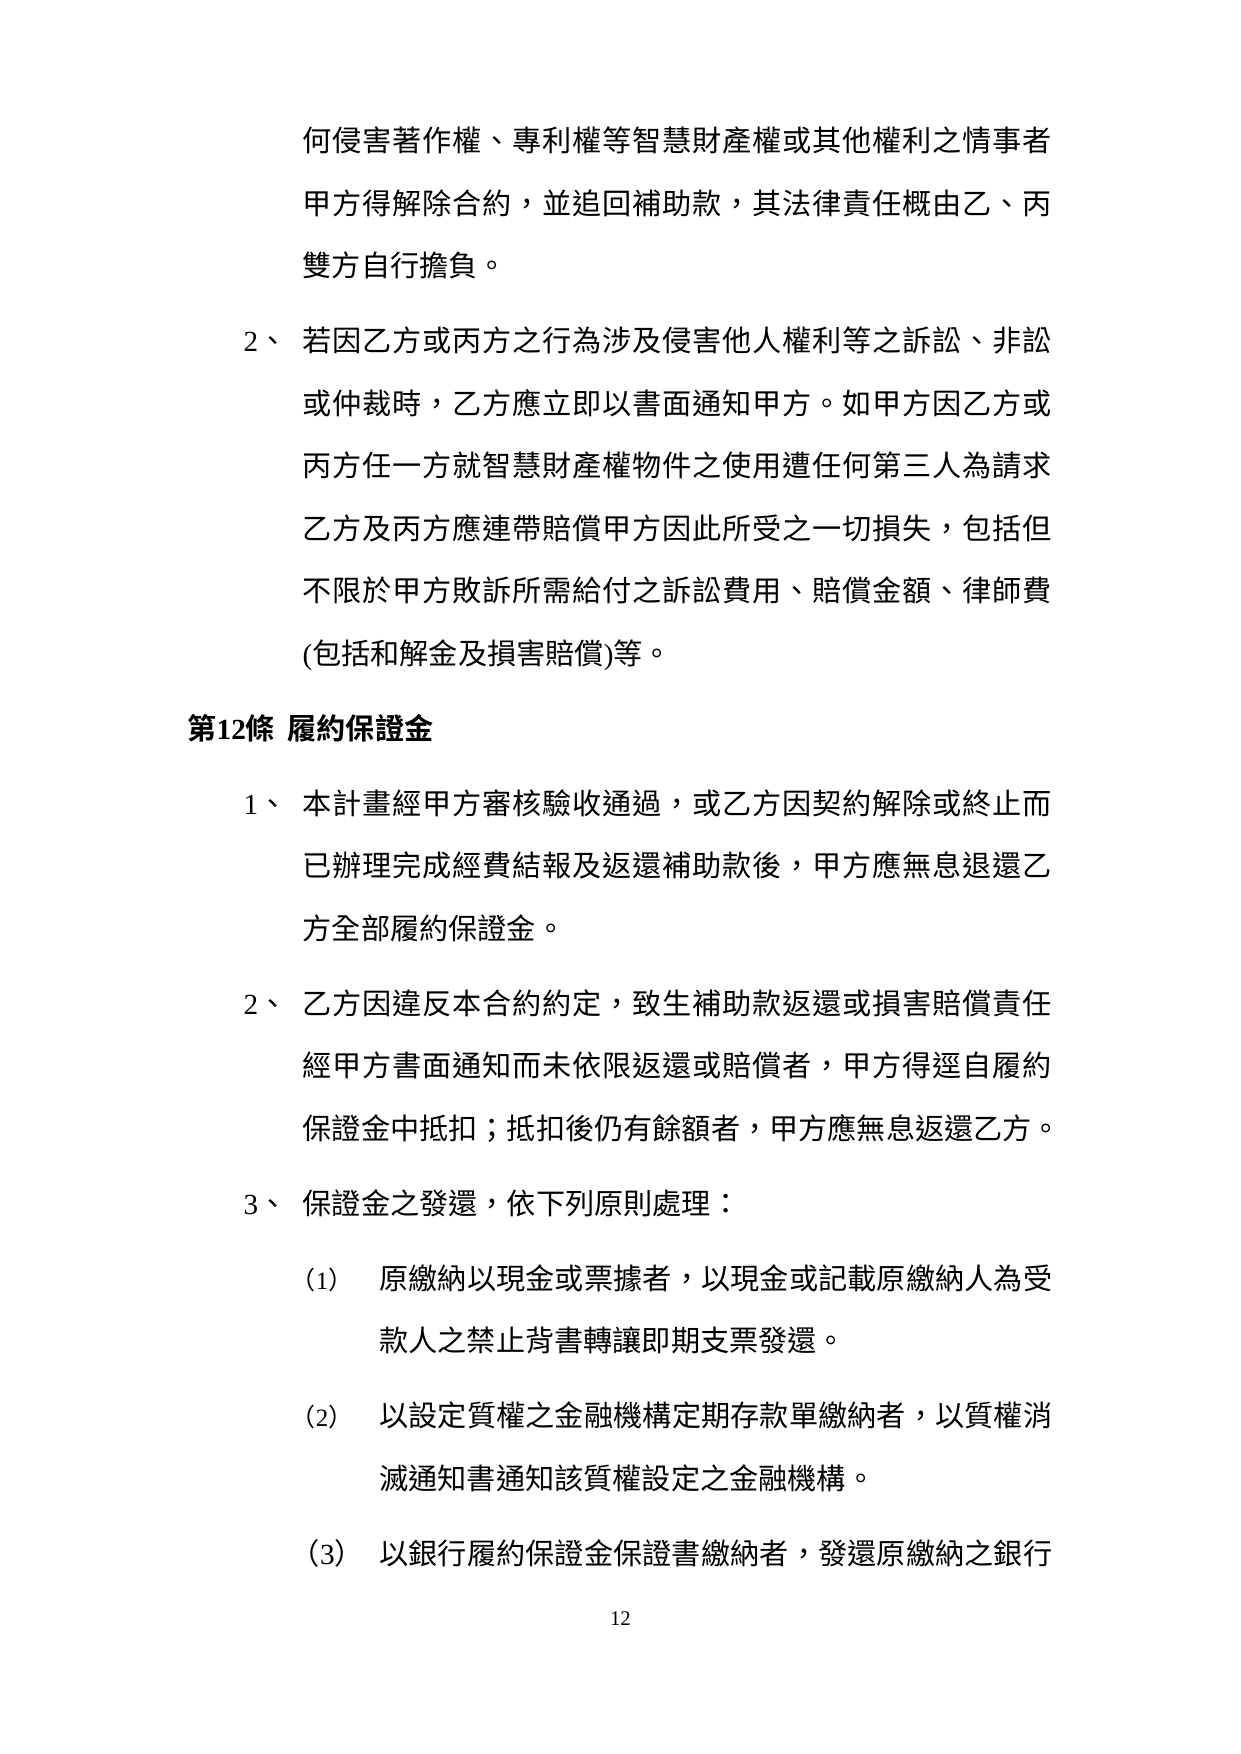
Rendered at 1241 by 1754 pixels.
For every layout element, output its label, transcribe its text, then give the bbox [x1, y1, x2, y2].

list 若因乙方或丙方之行為涉及侵害他人權利等之訴訟、非訟或仲裁時，乙方應立即以書面通知甲方。如甲方因乙方或丙方任一方就智慧財產權物件之使用遭任何第三人為請求，乙方及丙方應連帶賠償甲方因此所受之一切損失，包括但不限於甲方敗訴所需給付之訴訟費用、賠償金額、律師費 (包括和解金及損害賠償)等。 [243, 297, 1053, 672]
list 原繳納以現金或票據者，以現金或記載原繳納人為受款人之禁止背書轉讓即期支票發還。 [291, 1235, 1053, 1360]
list 乙方或丙方於計畫執行期間內之研究行為或研究結果有任何侵害著作權、專利權等智慧財產權或其他權利之情事者，甲方得解除合約，並追回補助款，其法律責任概由乙、丙雙方自行擔負。 [243, 97, 1053, 285]
list 本計畫經甲方審核驗收通過，或乙方因契約解除或終止而已辦理完成經費結報及返還補助款後，甲方應無息退還乙方全部履約保證金。 [243, 760, 1053, 947]
list 以銀行履約保證金保證書繳納者，發還原繳納之銀行 [291, 1510, 1053, 1572]
list 乙方因違反本合約約定，致生補助款返還或損害賠償責任，經甲方書面通知而未依限返還或賠償者，甲方得逕自履約保證金中抵扣；抵扣後仍有餘額者，甲方應無息返還乙方。 [243, 960, 1053, 1147]
list 履約保證金 [187, 685, 1053, 747]
list 以設定質權之金融機構定期存款單繳納者，以質權消滅通知書通知該質權設定之金融機構。 [291, 1372, 1053, 1497]
list 保證金之發還，依下列原則處理： [243, 1160, 1053, 1222]
